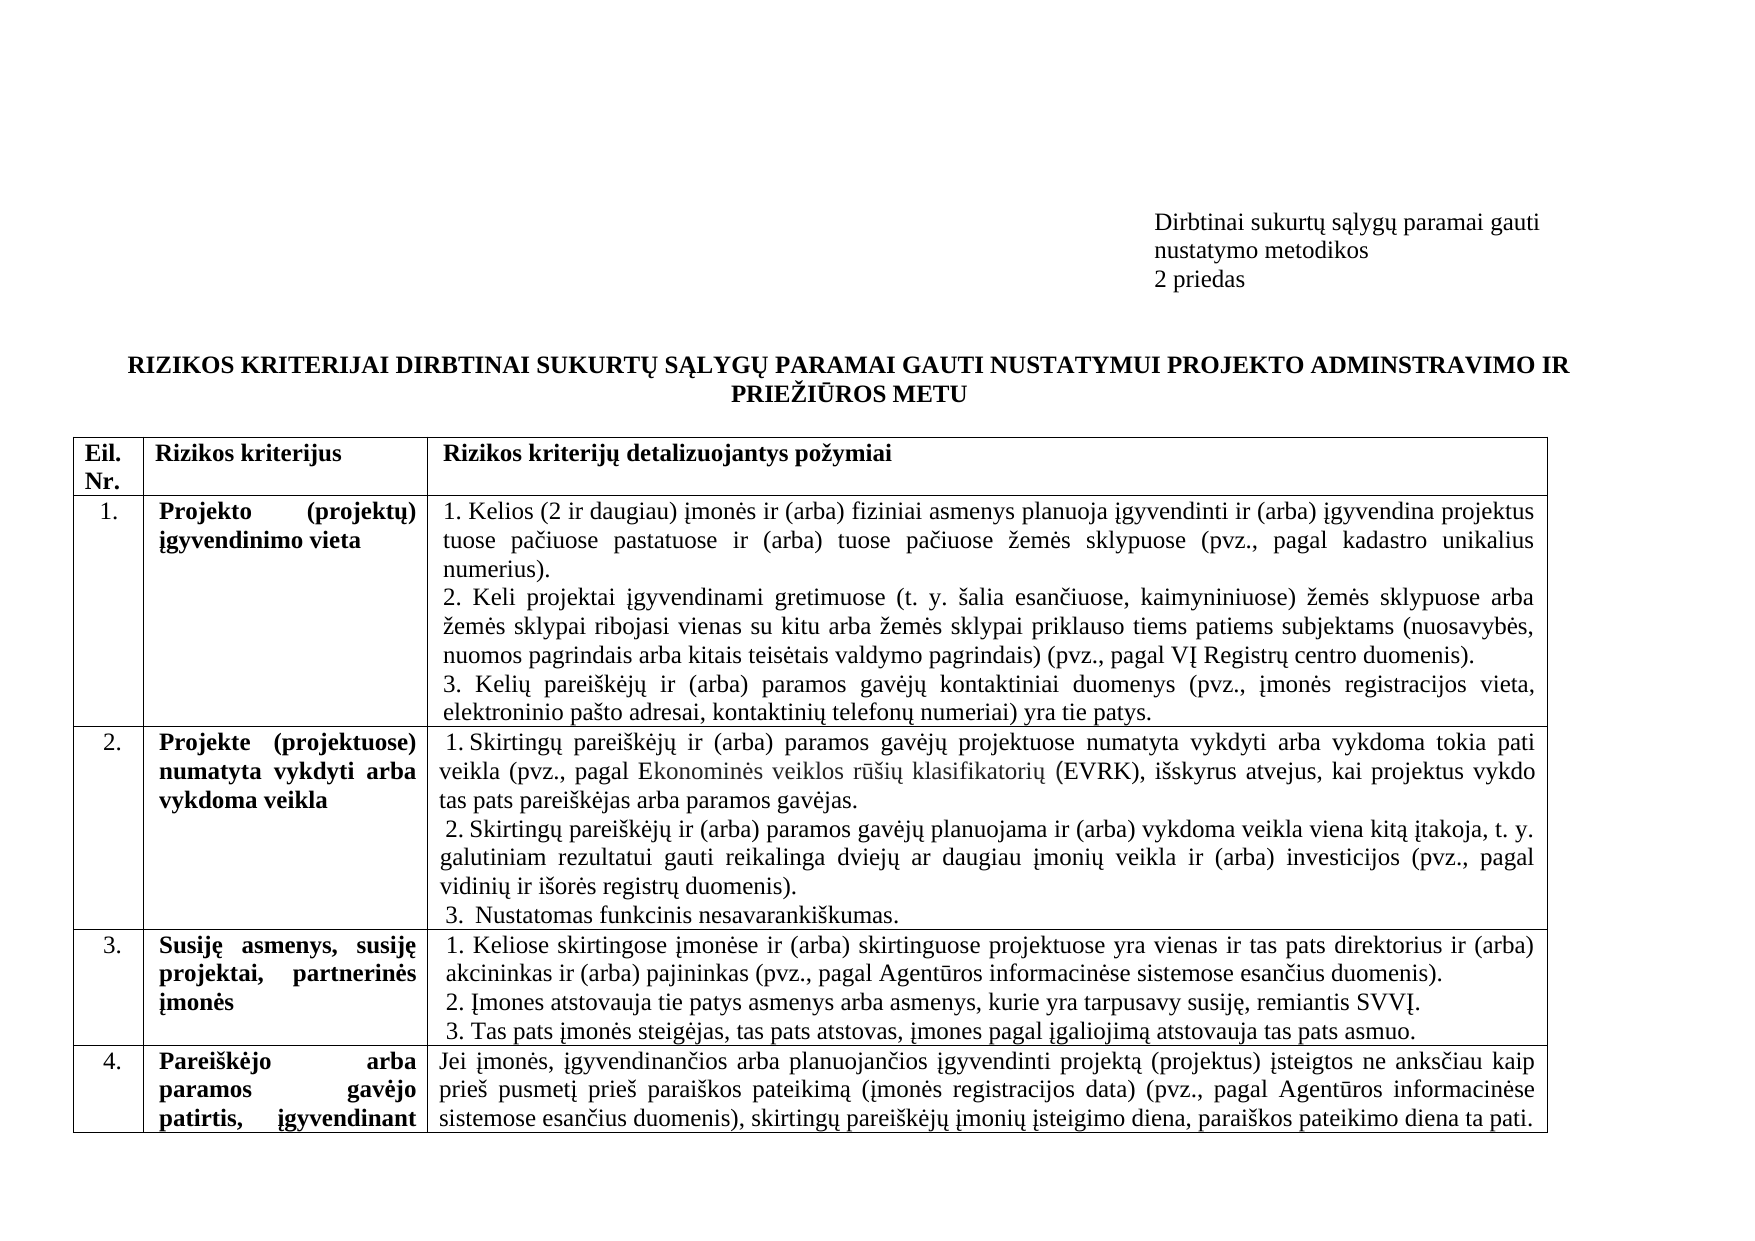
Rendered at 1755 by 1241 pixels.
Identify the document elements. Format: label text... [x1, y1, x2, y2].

table_cell 1. Keliose skirtingose įmonėse ir (arba) skirtinguose projektuose yra vienas ir tas pats direktorius ir (arba) akcininkas ir (arba) pajininkas (pvz., pagal Agentūros informacinėse sistemose esančius duomenis). 2. Įmones atstovauja tie patys asmenys arba asmenys, kurie yra tarpusavy susiję, remiantis SVVĮ. 3. Tas pats įmonės steigėjas, tas pats atstovas, įmones pagal įgaliojimą atstovauja tas pats asmuo. [428, 930, 1547, 1045]
text 2 priedas [1154, 264, 1624, 293]
table_cell Jei įmonės, įgyvendinančios arba planuojančios įgyvendinti projektą (projektus) įsteigtos ne anksčiau kaip prieš pusmetį prieš paraiškos pateikimą (įmonės registracijos data) (pvz., pagal Agentūros informacinėse sistemose esančius duomenis), skirtingų pareiškėjų įmonių įsteigimo diena, paraiškos pateikimo diena ta pati. [428, 1046, 1547, 1132]
table_cell 4. [74, 1046, 143, 1132]
table_cell Projekte (projektuose) numatyta vykdyti arba vykdoma veikla [144, 727, 427, 929]
table_cell 1. Skirtingų pareiškėjų ir (arba) paramos gavėjų projektuose numatyta vykdyti arba vykdoma tokia pati veikla (pvz., pagal Ekonominės veiklos rūšių klasifikatorių (EVRK), išskyrus atvejus, kai projektus vykdo tas pats pareiškėjas arba paramos gavėjas. 2. Skirtingų pareiškėjų ir (arba) paramos gavėjų planuojama ir (arba) vykdoma veikla viena kitą įtakoja, t. y. galutiniam rezultatui gauti reikalinga dviejų ar daugiau įmonių veikla ir (arba) investicijos (pvz., pagal vidinių ir išorės registrų duomenis). 3. Nustatomas funkcinis nesavarankiškumas. [428, 727, 1547, 929]
table_cell 3. [74, 930, 143, 1045]
table_cell Pareiškėjo arba paramos gavėjo patirtis, įgyvendinant [144, 1046, 427, 1132]
table_header Rizikos kriterijų detalizuojantys požymiai [428, 438, 1547, 495]
text Dirbtinai sukurtų sąlygų paramai gauti nustatymo metodikos [1154, 207, 1624, 264]
table_cell Susiję asmenys, susiję projektai, partnerinės įmonės [144, 930, 427, 1045]
table_cell 1. [74, 496, 143, 726]
table_cell 2. [74, 727, 143, 929]
table_header Eil. Nr. [74, 438, 143, 495]
table_header Rizikos kriterijus [144, 438, 427, 495]
table_cell Projekto (projektų) įgyvendinimo vieta [144, 496, 427, 726]
table_cell 1. Kelios (2 ir daugiau) įmonės ir (arba) fiziniai asmenys planuoja įgyvendinti ir (arba) įgyvendina projektus tuose pačiuose pastatuose ir (arba) tuose pačiuose žemės sklypuose (pvz., pagal kadastro unikalius numerius). 2. Keli projektai įgyvendinami gretimuose (t. y. šalia esančiuose, kaimyniniuose) žemės sklypuose arba žemės sklypai ribojasi vienas su kitu arba žemės sklypai priklauso tiems patiems subjektams (nuosavybės, nuomos pagrindais arba kitais teisėtais valdymo pagrindais) (pvz., pagal VĮ Registrų centro duomenis). 3. Kelių pareiškėjų ir (arba) paramos gavėjų kontaktiniai duomenys (pvz., įmonės registracijos vieta, elektroninio pašto adresai, kontaktinių telefonų numeriai) yra tie patys. [428, 496, 1547, 726]
text RIZIKOS KRITERIJAI DIRBTINAI SUKURTŲ SĄLYGŲ PARAMAI GAUTI NUSTATYMUI PROJEKTO ADMINSTRAVIMO IR PRIEŽIŪROS METU [74, 350, 1624, 408]
